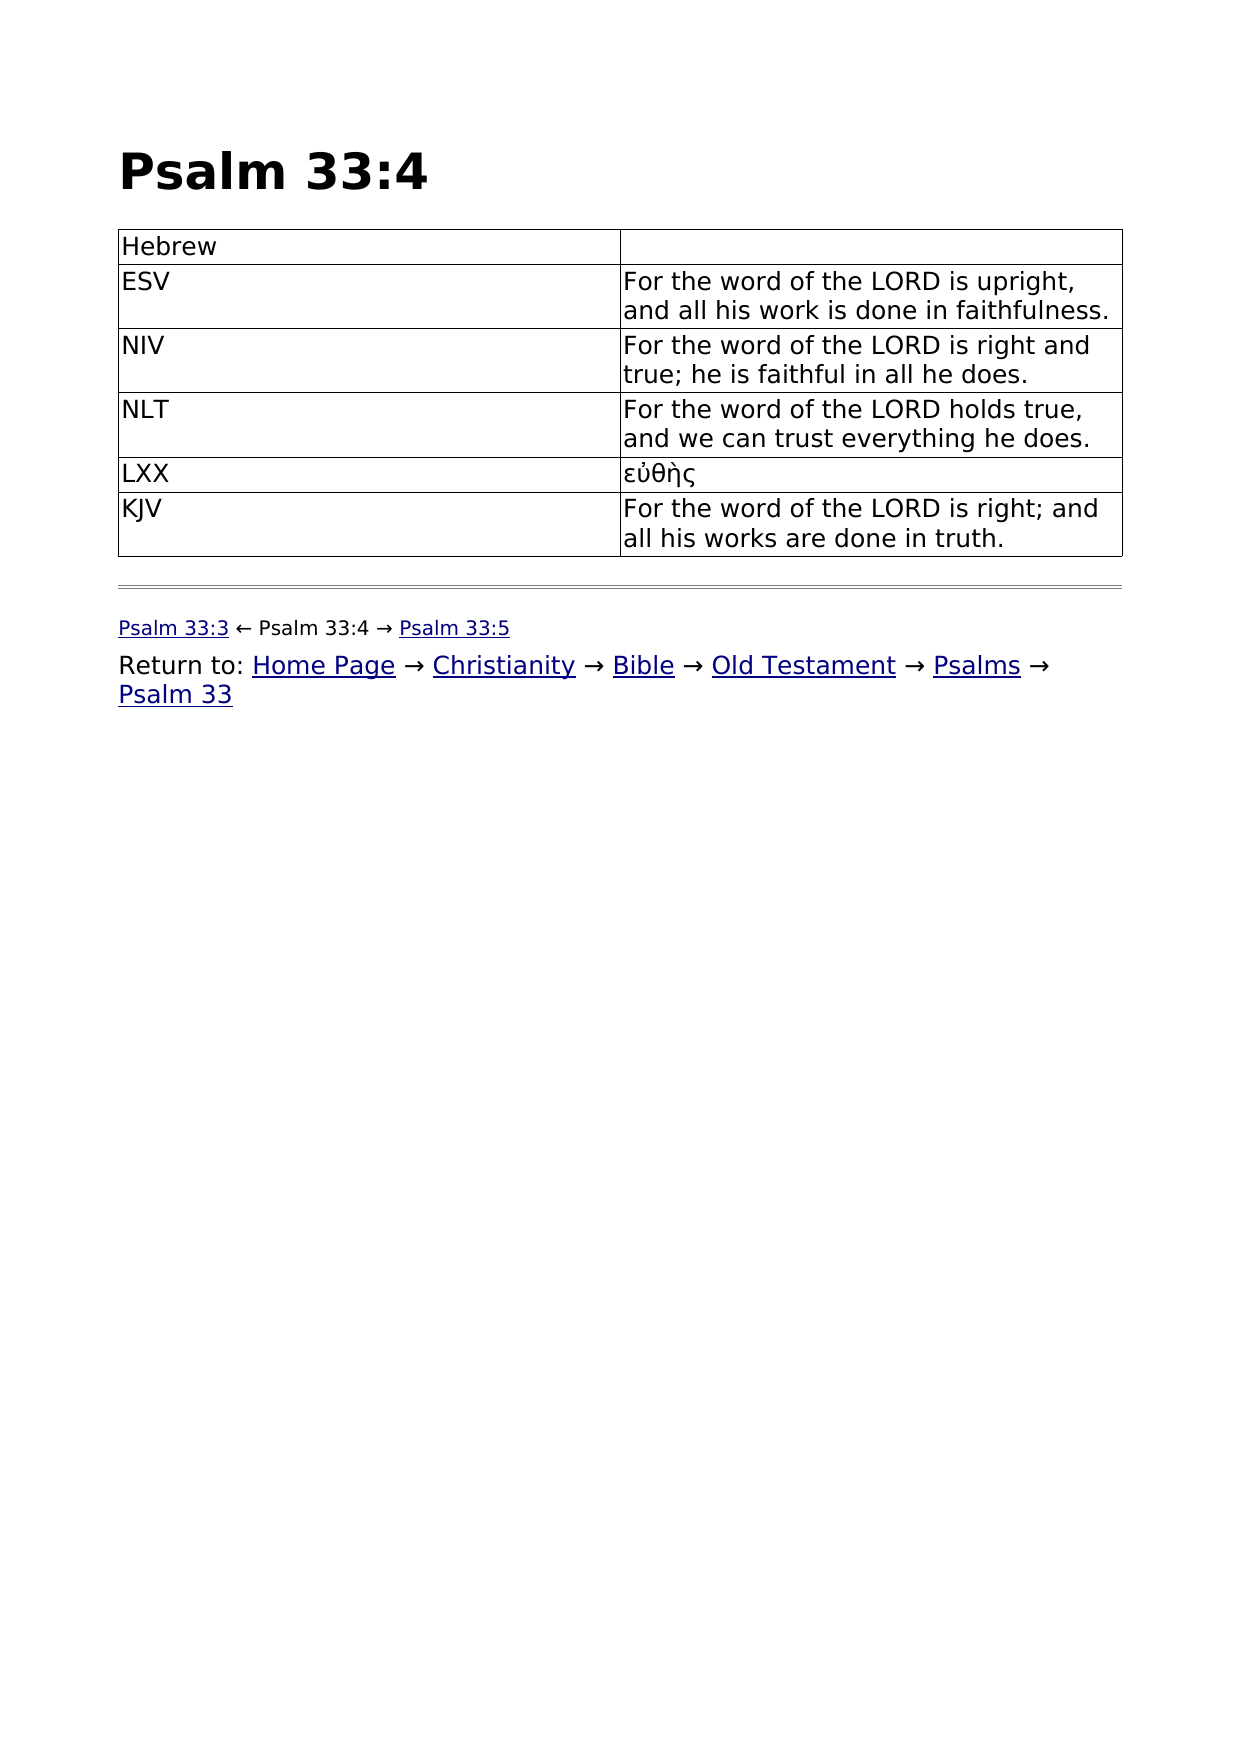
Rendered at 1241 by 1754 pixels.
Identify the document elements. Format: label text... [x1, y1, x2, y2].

table_cell NLT [119, 393, 620, 457]
table_header [621, 230, 1122, 264]
text Psalm 33:3 ← Psalm 33:4 → Psalm 33:5 [118, 617, 1122, 651]
table_cell For the word of the LORD is upright, and all his work is done in faithfulness. [621, 265, 1122, 328]
table_cell For the word of the LORD is right; and all his works are done in truth. [621, 493, 1122, 556]
table_cell For the word of the LORD holds true, and we can trust everything he does. [621, 393, 1122, 457]
table_cell KJV [119, 493, 620, 556]
table_cell For the word of the LORD is right and true; he is faithful in all he does. [621, 329, 1122, 392]
table_cell NIV [119, 329, 620, 392]
table_cell LXX [119, 458, 620, 492]
table_cell ESV [119, 265, 620, 328]
table_header Hebrew [119, 230, 620, 264]
subtitle Psalm 33:4 [118, 143, 1122, 201]
text Return to: Home Page → Christianity → Bible → Old Testament → Psalms → Psalm 33 [118, 651, 1122, 709]
table_cell εὐθὴς [621, 458, 1122, 492]
